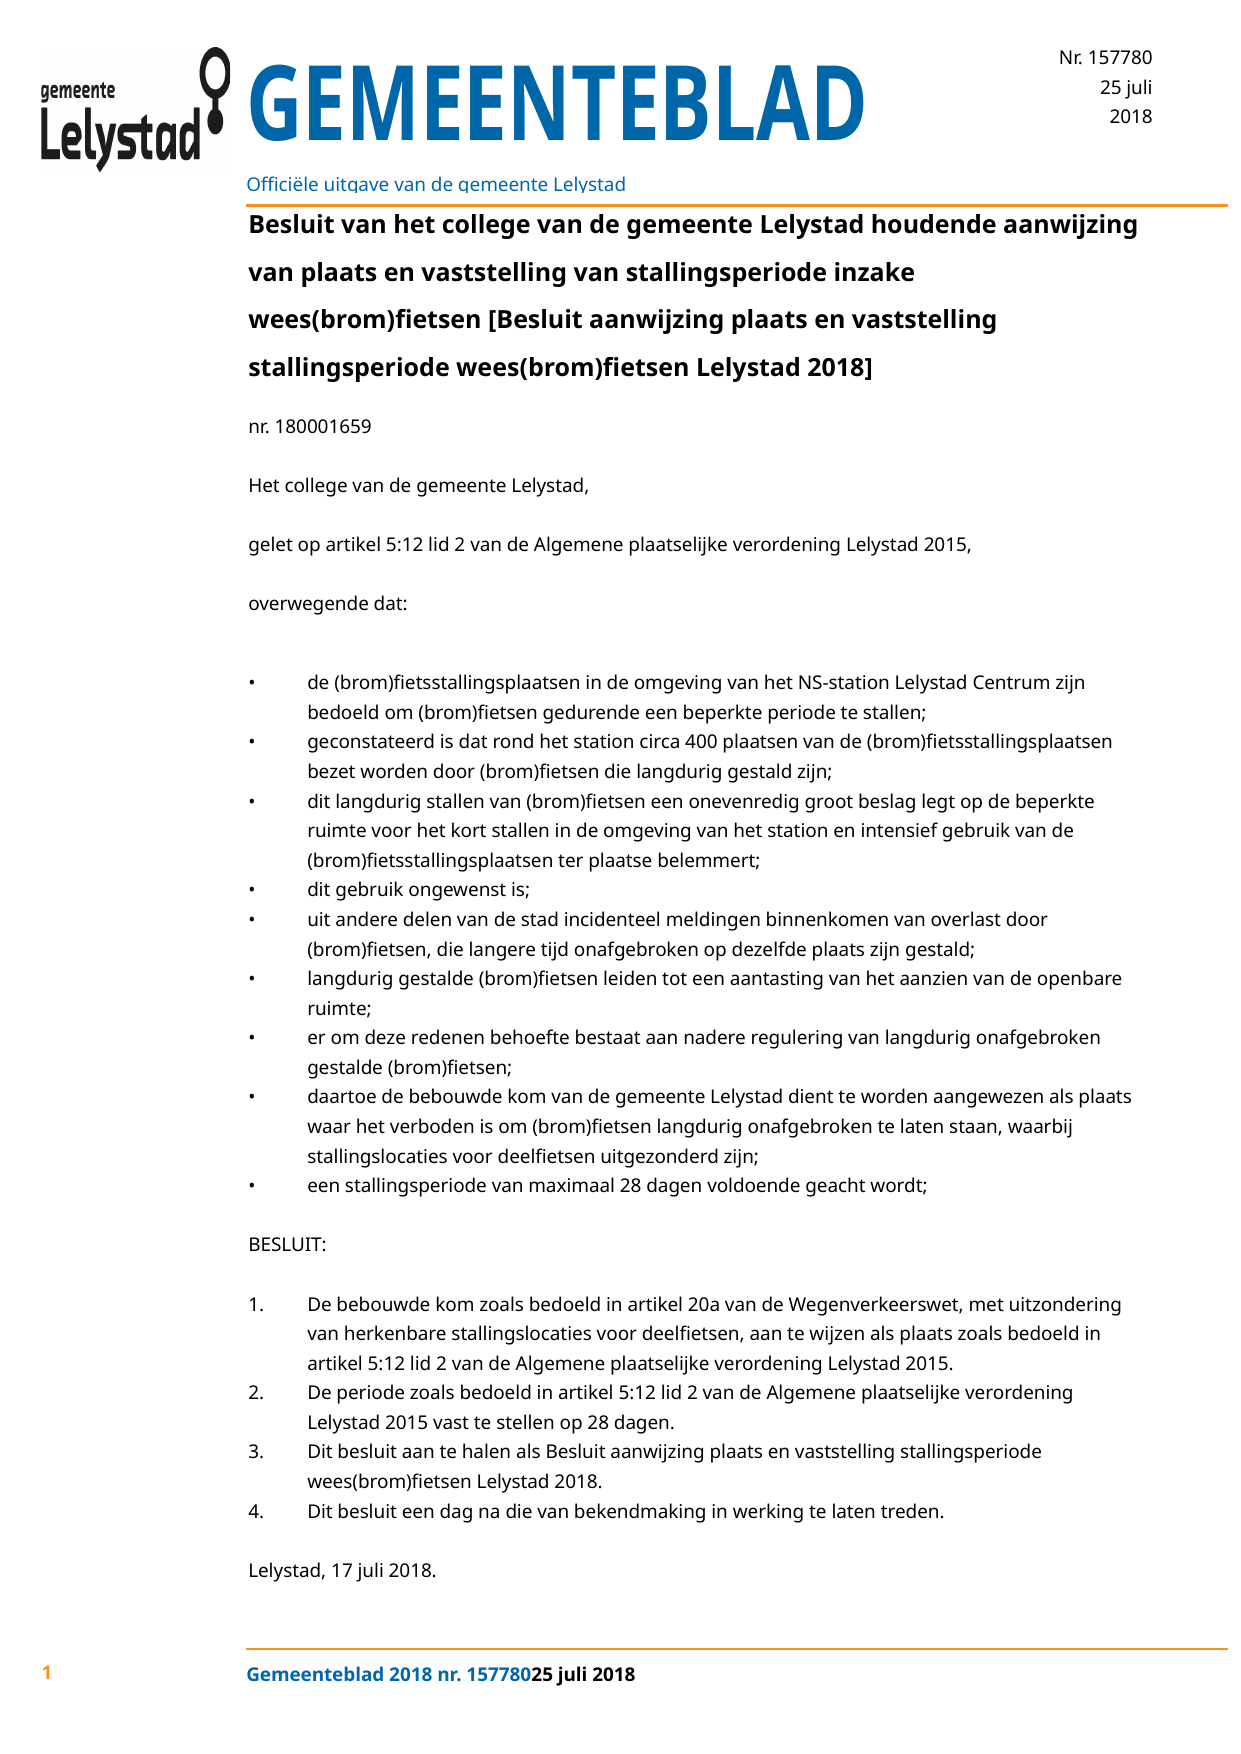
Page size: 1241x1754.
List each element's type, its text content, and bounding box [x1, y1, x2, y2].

list er om deze redenen behoefte bestaat aan nadere regulering van langdurig onafgebroken gestalde (brom)fietsen; [248, 1024, 1152, 1080]
list een stallingsperiode van maximaal 28 dagen voldoende geacht wordt; [248, 1172, 1152, 1198]
list uit andere delen van de stad incidenteel meldingen binnenkomen van overlast door (brom)fietsen, die langere tijd onafgebroken op dezelfde plaats zijn gestald; [248, 906, 1152, 961]
list daartoe de bebouwde kom van de gemeente Lelystad dient te worden aangewezen als plaats waar het verboden is om (brom)fietsen langdurig onafgebroken te laten staan, waarbij stallingslocaties voor deelfietsen uitgezonderd zijn; [248, 1084, 1152, 1168]
list dit gebruik ongewenst is; [248, 877, 1152, 902]
text overwegende dat: [248, 591, 1152, 616]
text Lelystad, 17 juli 2018. [248, 1557, 1152, 1583]
text gelet op artikel 5:12 lid 2 van de Algemene plaatselijke verordening Lelystad 2015, [248, 531, 1152, 557]
text Het college van de gemeente Lelystad, [248, 472, 1152, 498]
list Dit besluit een dag na die van bekendmaking in werking te laten treden. [248, 1498, 1152, 1523]
list De bebouwde kom zoals bedoeld in artikel 20a van de Wegenverkeerswet, met uitzondering van herkenbare stallingslocaties voor deelfietsen, aan te wijzen als plaats zoals bedoeld in artikel 5:12 lid 2 van de Algemene plaatselijke verordening Lelystad 2015. [248, 1291, 1152, 1376]
list de (brom)fietsstallingsplaatsen in de omgeving van het NS-station Lelystad Centrum zijn bedoeld om (brom)fietsen gedurende een beperkte periode te stallen; [248, 669, 1152, 725]
list langdurig gestalde (brom)fietsen leiden tot een aantasting van het aanzien van de openbare ruimte; [248, 965, 1152, 1021]
text BESLUIT: [248, 1232, 1152, 1257]
picture [41, 47, 231, 172]
text Besluit van het college van de gemeente Lelystad houdende aanwijzing van plaats en vaststelling van stallingsperiode inzake wees(brom)fietsen [Besluit aanwijzing plaats en vaststelling stallingsperiode wees(brom)fietsen Lelystad 2018] [248, 207, 1152, 384]
text nr. 180001659 [248, 413, 1152, 439]
list dit langdurig stallen van (brom)fietsen een onevenredig groot beslag legt op de beperkte ruimte voor het kort stallen in de omgeving van het station en intensief gebruik van de (brom)fietsstallingsplaatsen ter plaatse belemmert; [248, 788, 1152, 873]
list geconstateerd is dat rond het station circa 400 plaatsen van de (brom)fietsstallingsplaatsen bezet worden door (brom)fietsen die langdurig gestald zijn; [248, 729, 1152, 784]
list Dit besluit aan te halen als Besluit aanwijzing plaats en vaststelling stallingsperiode wees(brom)fietsen Lelystad 2018. [248, 1439, 1152, 1494]
list De periode zoals bedoeld in artikel 5:12 lid 2 van de Algemene plaatselijke verordening Lelystad 2015 vast te stellen op 28 dagen. [248, 1379, 1152, 1435]
